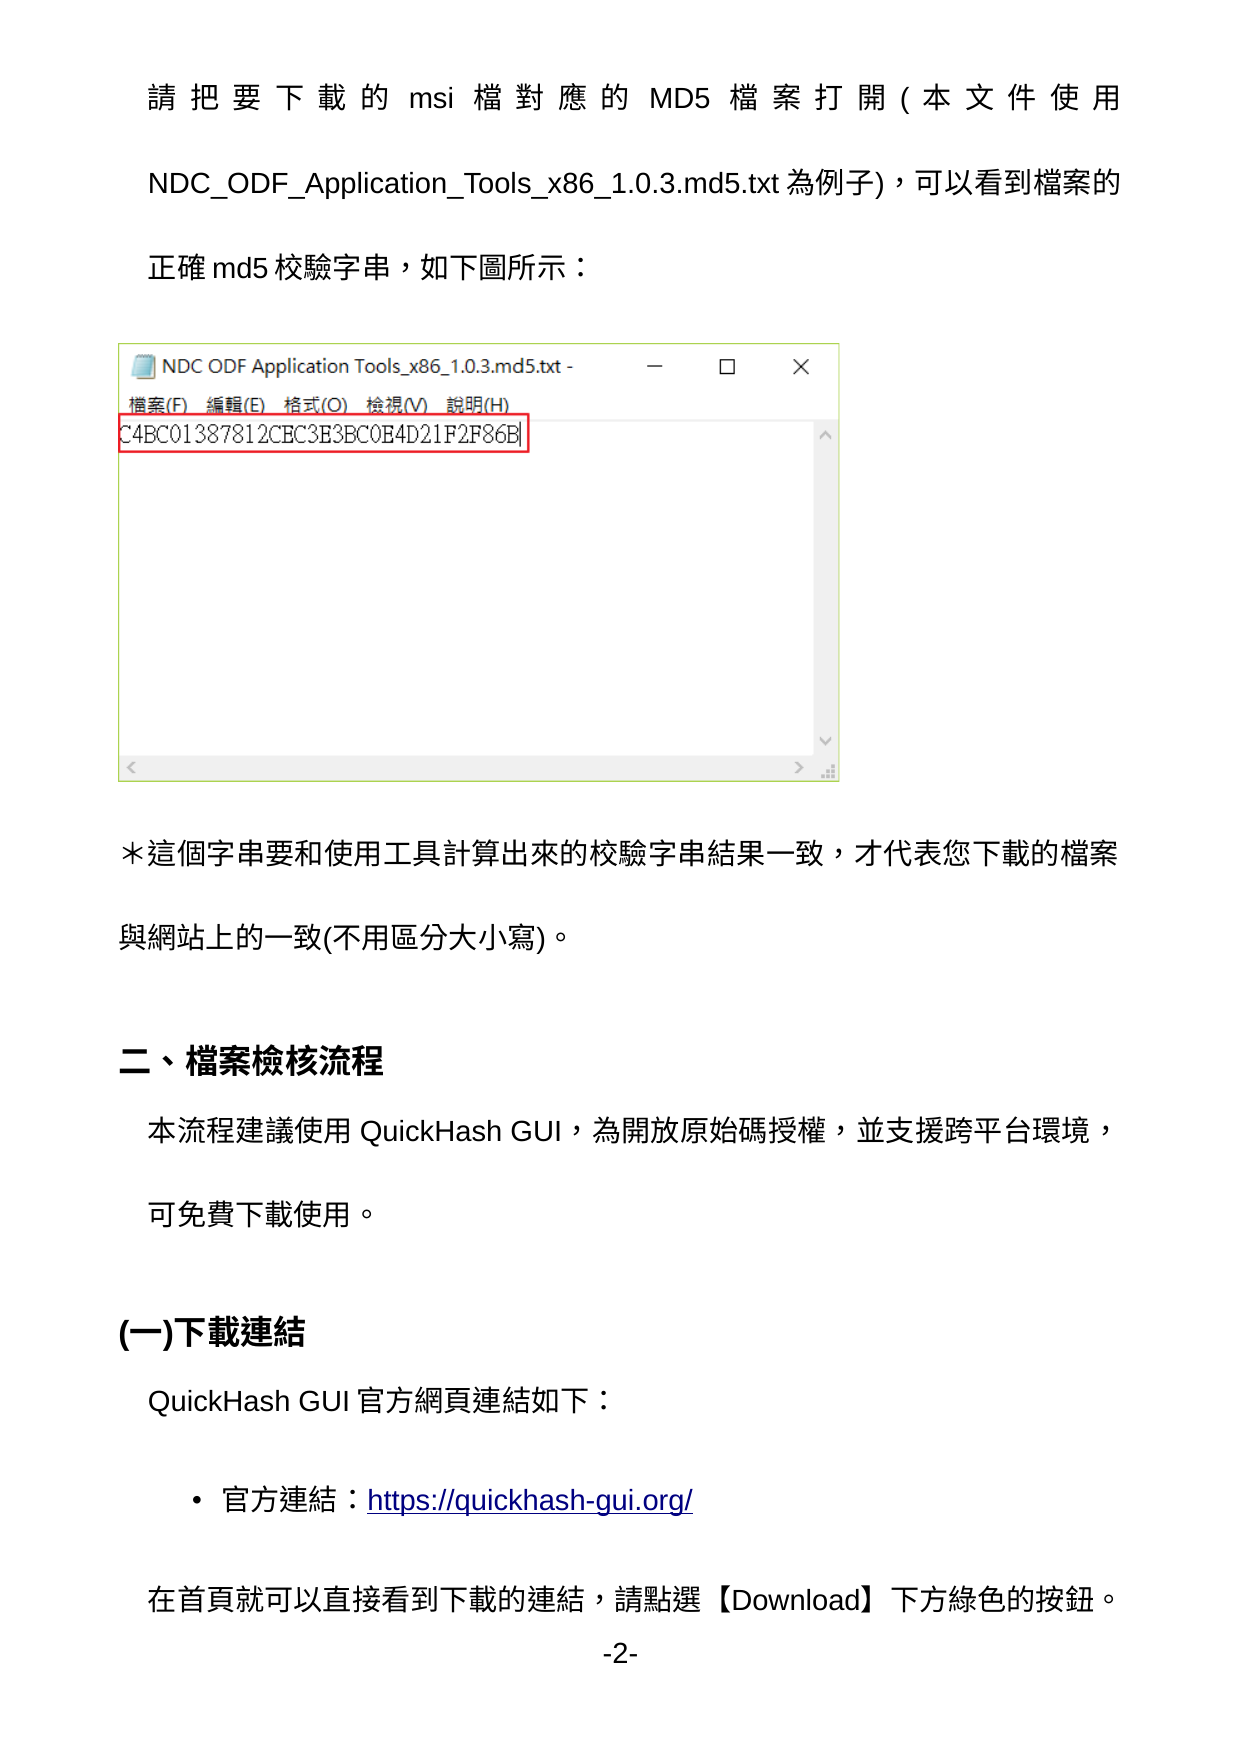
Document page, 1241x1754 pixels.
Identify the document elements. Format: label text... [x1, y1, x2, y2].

text 請把要下載的msi檔對應的MD5檔案打開(本文件使用NDC_ODF_Application_Tools_x86_1.0.3.md5.txt為例子)，可以看到檔案的正確md5校驗字串，如下圖所示： [148, 75, 1122, 286]
subtitle 下載連結 [118, 1305, 1122, 1354]
text ＊這個字串要和使用工具計算出來的校驗字串結果一致，才代表您下載的檔案與網站上的一致(不用區分大小寫)。 [118, 830, 1122, 957]
text 在首頁就可以直接看到下載的連結，請點選【Download】下方綠色的按鈕。 [148, 1576, 1122, 1618]
list 官方連結：https://quickhash-gui.org/ [192, 1477, 1122, 1519]
text 本流程建議使用QuickHash GUI，為開放原始碼授權，並支援跨平台環境，可免費下載使用。 [148, 1107, 1122, 1234]
text QuickHash GUI官方網頁連結如下： [148, 1378, 1122, 1420]
subtitle 檔案檢核流程 [118, 1035, 1122, 1083]
